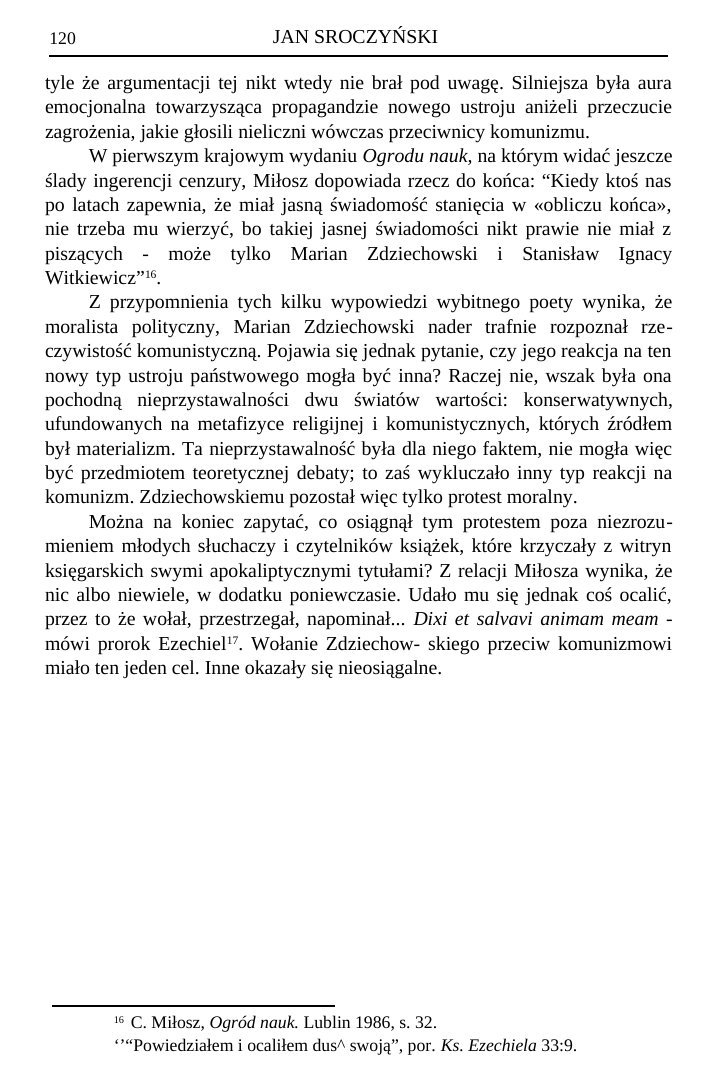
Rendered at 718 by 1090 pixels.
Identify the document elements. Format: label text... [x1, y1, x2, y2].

text 16 C. Miłosz, Ogród nauk. Lublin 1986, s. 32. [78, 1011, 608, 1032]
text 120 [49, 27, 82, 48]
text tyle że argumentacji tej nikt wtedy nie brał pod uwagę. Silniejsza była aura emocjonalna towarzysząca propagandzie nowego ustroju aniżeli przeczucie zagrożenia, jakie głosili nieliczni wówczas przeciwnicy ko­munizmu. [45, 71, 673, 143]
text ‘’“Powiedziałem i ocaliłem dus^ swoją”, por. Ks. Ezechiela 33:9. [78, 1034, 608, 1055]
text JAN SROCZYŃSKI [273, 25, 444, 48]
text Można na koniec zapytać, co osiągnął tym protestem poza niezrozu­mieniem młodych słuchaczy i czytelników książek, które krzyczały z witryn księgarskich swymi apokaliptycznymi tytułami? Z relacji Miło­sza wynika, że nic albo niewiele, w dodatku poniewczasie. Udało mu się jednak coś ocalić, przez to że wołał, przestrzegał, napominał... Dixi et salvavi animam meam - mówi prorok Ezechiel17. Wołanie Zdziechow- skiego przeciw komunizmowi miało ten jeden cel. Inne okazały się nie­osiągalne. [45, 510, 673, 679]
text Z przypomnienia tych kilku wypowiedzi wybitnego poety wynika, że moralista polityczny, Marian Zdziechowski nader trafnie rozpoznał rze­czywistość komunistyczną. Pojawia się jednak pytanie, czy jego reakcja na ten nowy typ ustroju państwowego mogła być inna? Raczej nie, wszak była ona pochodną nieprzystawalności dwu światów wartości: konser­watywnych, ufundowanych na metafizyce religijnej i komunistycznych, których źródłem był materializm. Ta nieprzystawalność była dla niego faktem, nie mogła więc być przedmiotem teoretycznej debaty; to zaś wy­kluczało inny typ reakcji na komunizm. Zdziechowskiemu pozostał więc tylko protest moralny. [45, 290, 673, 508]
text W pierwszym krajowym wydaniu Ogrodu nauk, na którym widać jeszcze ślady ingerencji cenzury, Miłosz dopowiada rzecz do końca: “Kiedy ktoś nas po latach zapewnia, że miał jasną świadomość stanięcia w «obliczu końca», nie trzeba mu wierzyć, bo takiej jasnej świadomości nikt prawie nie miał z piszących - może tylko Marian Zdziechowski i Stanisław Ignacy Witkiewicz”16. [45, 144, 673, 289]
